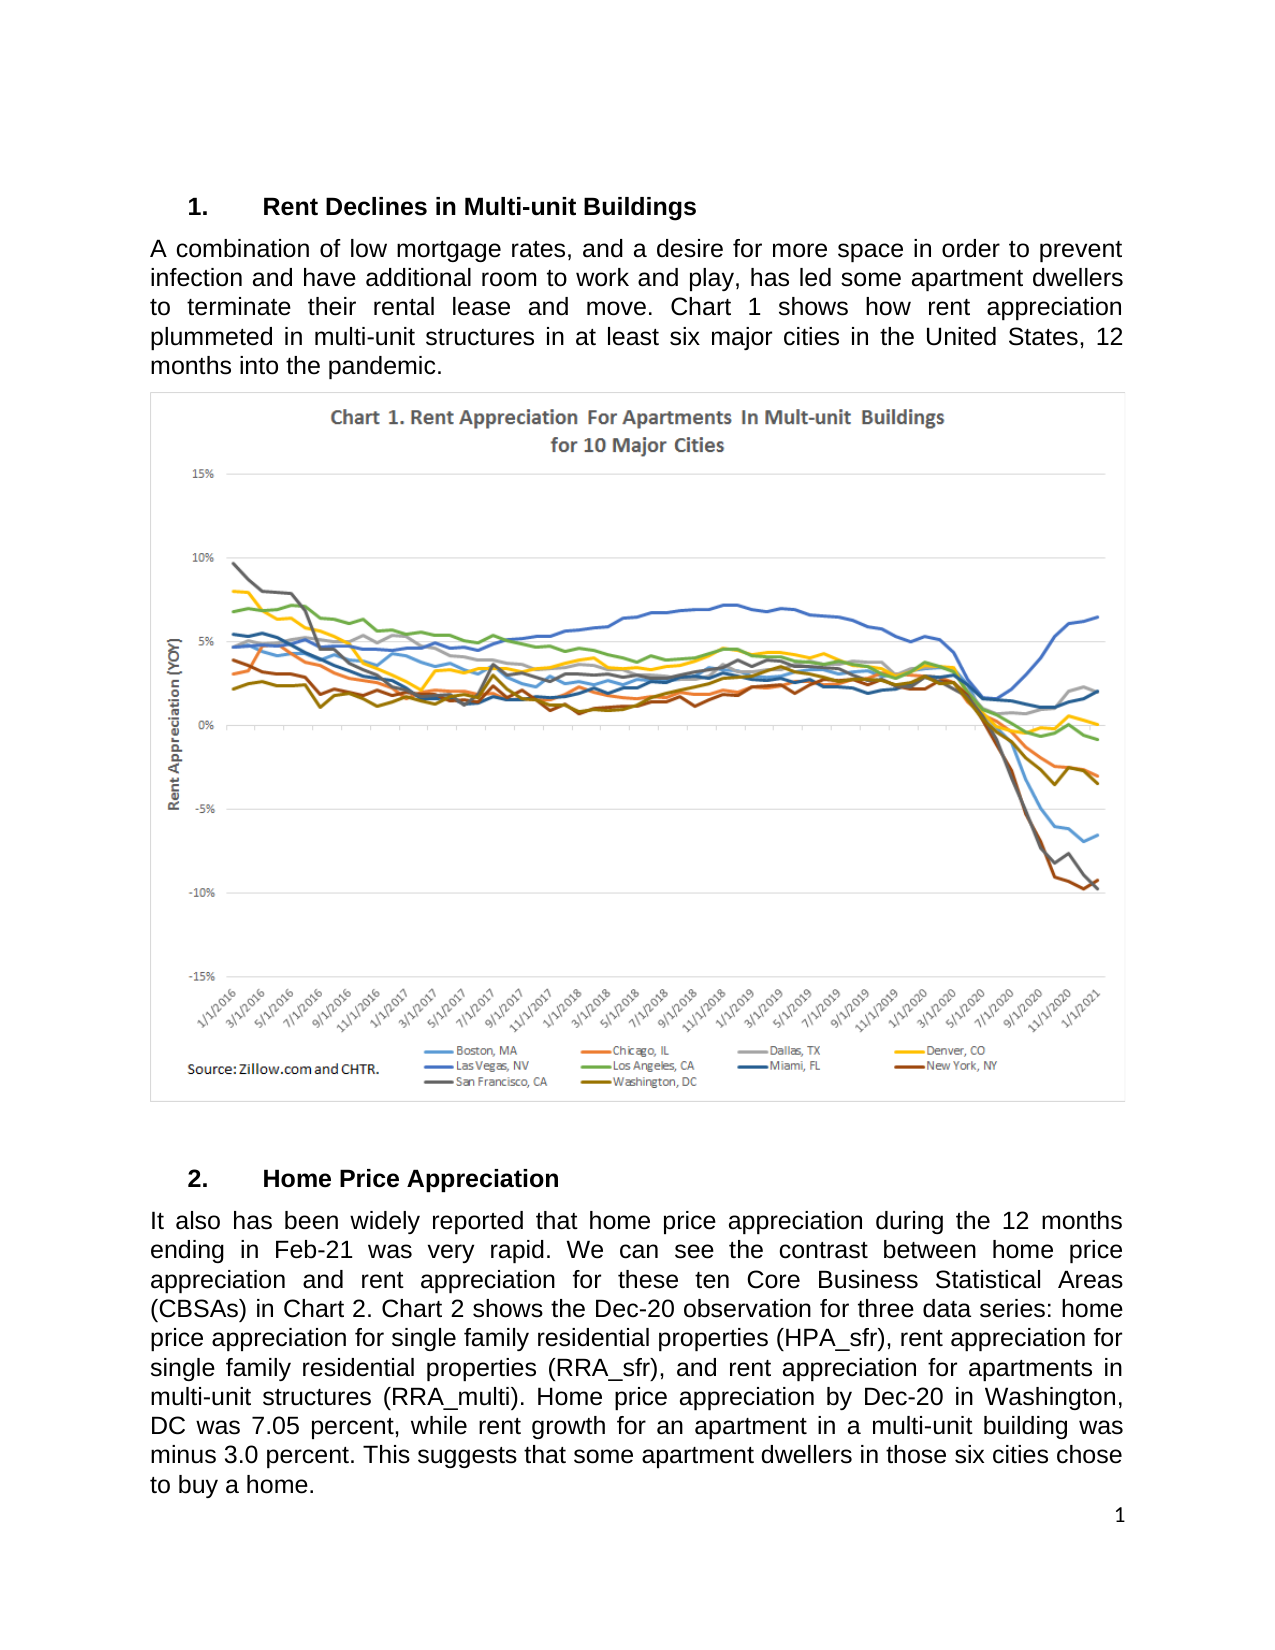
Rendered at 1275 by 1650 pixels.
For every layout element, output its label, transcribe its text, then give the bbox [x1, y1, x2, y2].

text A combination of low mortgage rates, and a desire for more space in order to prevent infection and have additional room to work and play, has led some apartment dwellers to terminate their rental lease and move. Chart 1 shows how rent appreciation plummeted in multi-unit structures in at least six major cities in the United States, 12 months into the pandemic. [150, 234, 1125, 380]
list Rent Declines in Multi-unit Buildings [187, 192, 1125, 221]
list Home Price Appreciation [187, 1164, 1125, 1193]
text It also has been widely reported that home price appreciation during the 12 months ending in Feb-21 was very rapid. We can see the contrast between home price appreciation and rent appreciation for these ten Core Business Statistical Areas (CBSAs) in Chart 2. Chart 2 shows the Dec-20 observation for three data series: home price appreciation for single family residential properties (HPA_sfr), rent appreciation for single family residential properties (RRA_sfr), and rent appreciation for apartments in multi-unit structures (RRA_multi). Home price appreciation by Dec-20 in Washington, DC was 7.05 percent, while rent growth for an apartment in a multi-unit building was minus 3.0 percent. This suggests that some apartment dwellers in those six cities chose to buy a home. [150, 1206, 1125, 1498]
